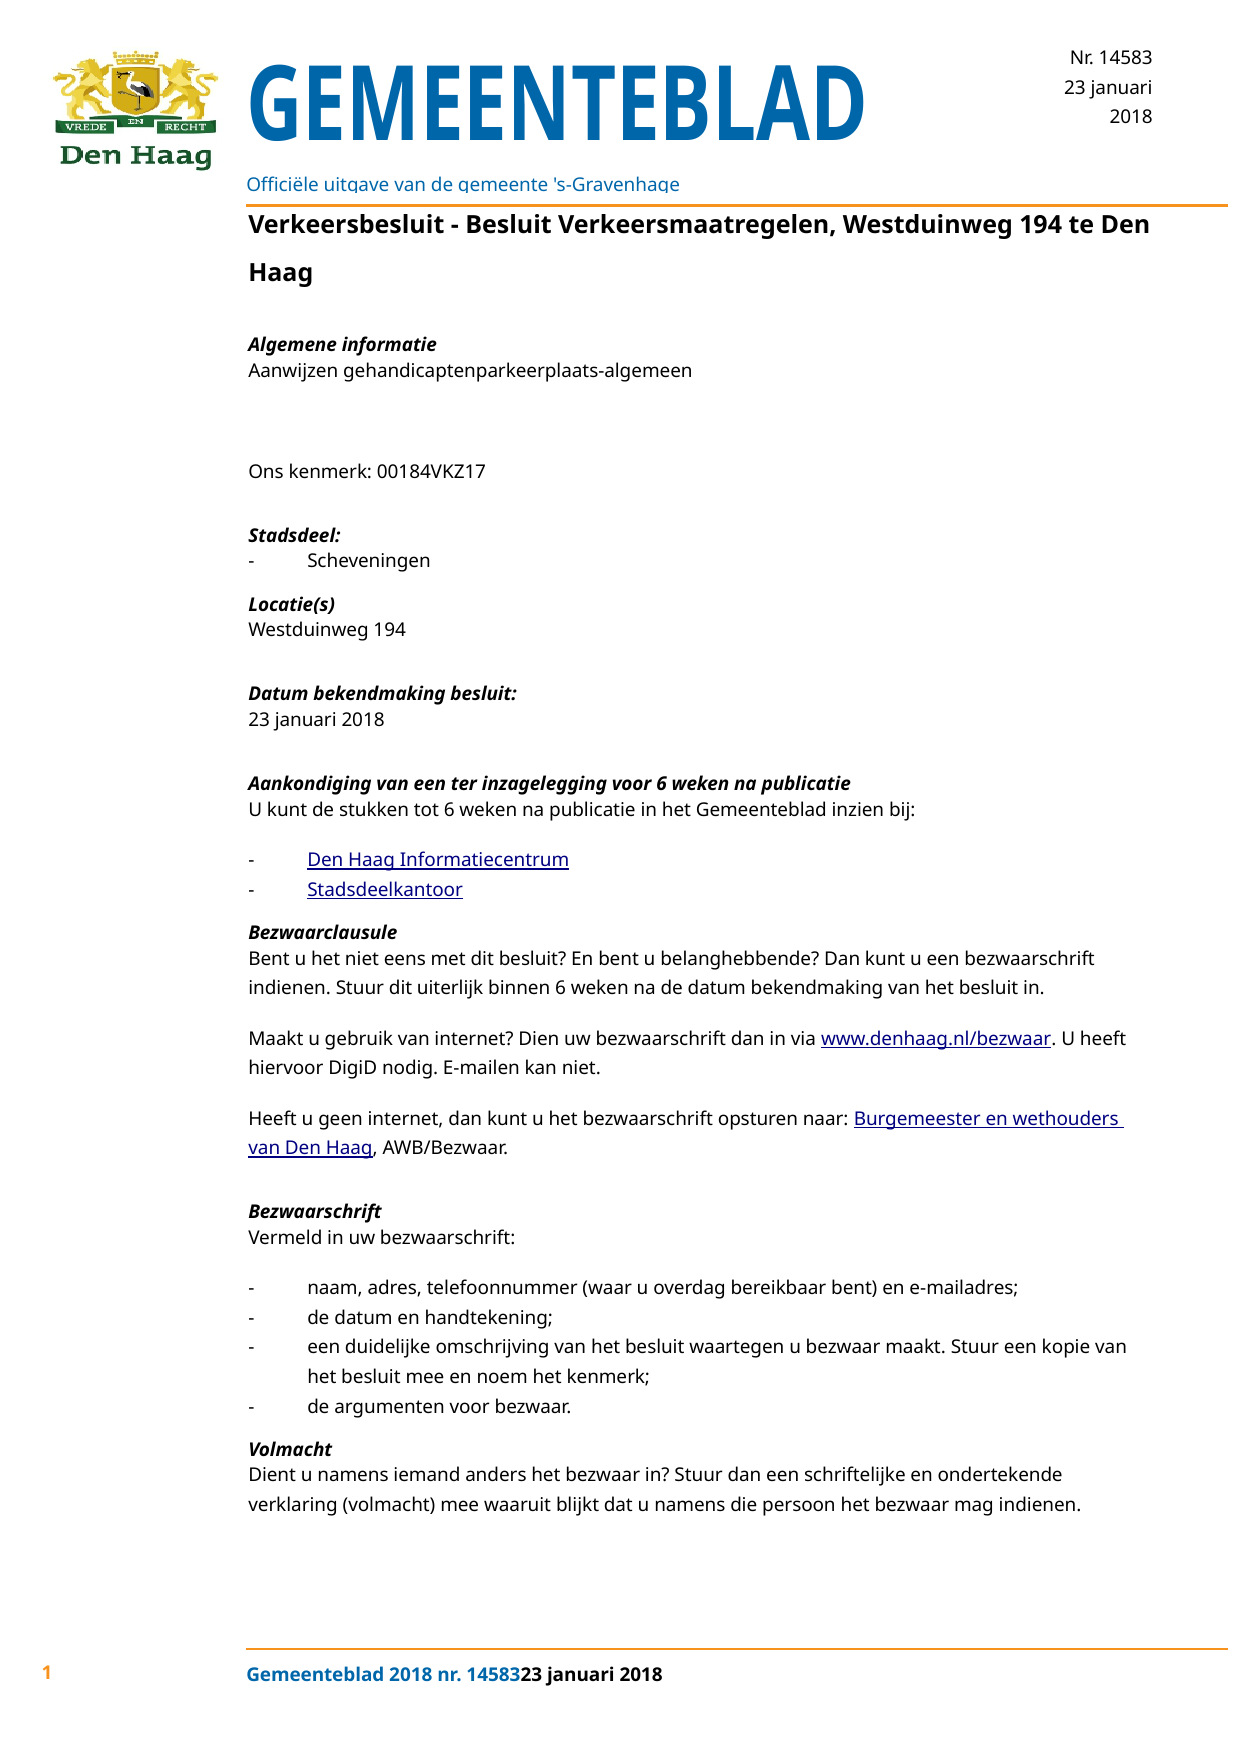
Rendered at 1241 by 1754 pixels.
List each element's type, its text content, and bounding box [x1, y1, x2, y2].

text Ons kenmerk: 00184VKZ17 [248, 458, 1152, 484]
text Bezwaarschrift [248, 1198, 1152, 1224]
text Westduinweg 194 [248, 617, 1152, 642]
list Scheveningen [248, 548, 1152, 573]
text Bezwaarclausule [248, 919, 1152, 945]
list Stadsdeelkantoor [248, 876, 1152, 902]
text Locatie(s) [248, 591, 1152, 617]
list een duidelijke omschrijving van het besluit waartegen u bezwaar maakt. Stuur een kopie van het besluit mee en noem het kenmerk; [248, 1334, 1152, 1389]
text Stadsdeel: [248, 522, 1152, 548]
list Den Haag Informatiecentrum [248, 846, 1152, 872]
list de argumenten voor bezwaar. [248, 1393, 1152, 1418]
text U kunt de stukken tot 6 weken na publicatie in het Gemeenteblad inzien bij: [248, 796, 1152, 822]
list naam, adres, telefoonnummer (waar u overdag bereikbaar bent) en e-mailadres; [248, 1274, 1152, 1300]
text Volmacht [248, 1436, 1152, 1462]
text Datum bekendmaking besluit: [248, 681, 1152, 706]
text Vermeld in uw bezwaarschrift: [248, 1224, 1152, 1250]
text Heeft u geen internet, dan kunt u het bezwaarschrift opsturen naar: Burgemeester en wethouders van Den Haag, AWB/Bezwaar. [248, 1105, 1152, 1160]
text Aanwijzen gehandicaptenparkeerplaats-algemeen [248, 357, 1152, 383]
text Aankondiging van een ter inzagelegging voor 6 weken na publicatie [248, 770, 1152, 796]
list de datum en handtekening; [248, 1304, 1152, 1330]
text Verkeersbesluit - Besluit Verkeersmaatregelen, Westduinweg 194 te Den Haag [248, 207, 1152, 288]
text 23 januari 2018 [248, 706, 1152, 732]
text Algemene informatie [248, 331, 1152, 357]
picture [41, 47, 231, 172]
text Maakt u gebruik van internet? Dien uw bezwaarschrift dan in via www.denhaag.nl/bezwaar. U heeft hiervoor DigiD nodig. E-mailen kan niet. [248, 1025, 1152, 1080]
text Bent u het niet eens met dit besluit? En bent u belanghebbende? Dan kunt u een bezwaarschrift indienen. Stuur dit uiterlijk binnen 6 weken na de datum bekendmaking van het besluit in. [248, 945, 1152, 1000]
text Dient u namens iemand anders het bezwaar in? Stuur dan een schriftelijke en ondertekende verklaring (volmacht) mee waaruit blijkt dat u namens die persoon het bezwaar mag indienen. [248, 1462, 1152, 1517]
